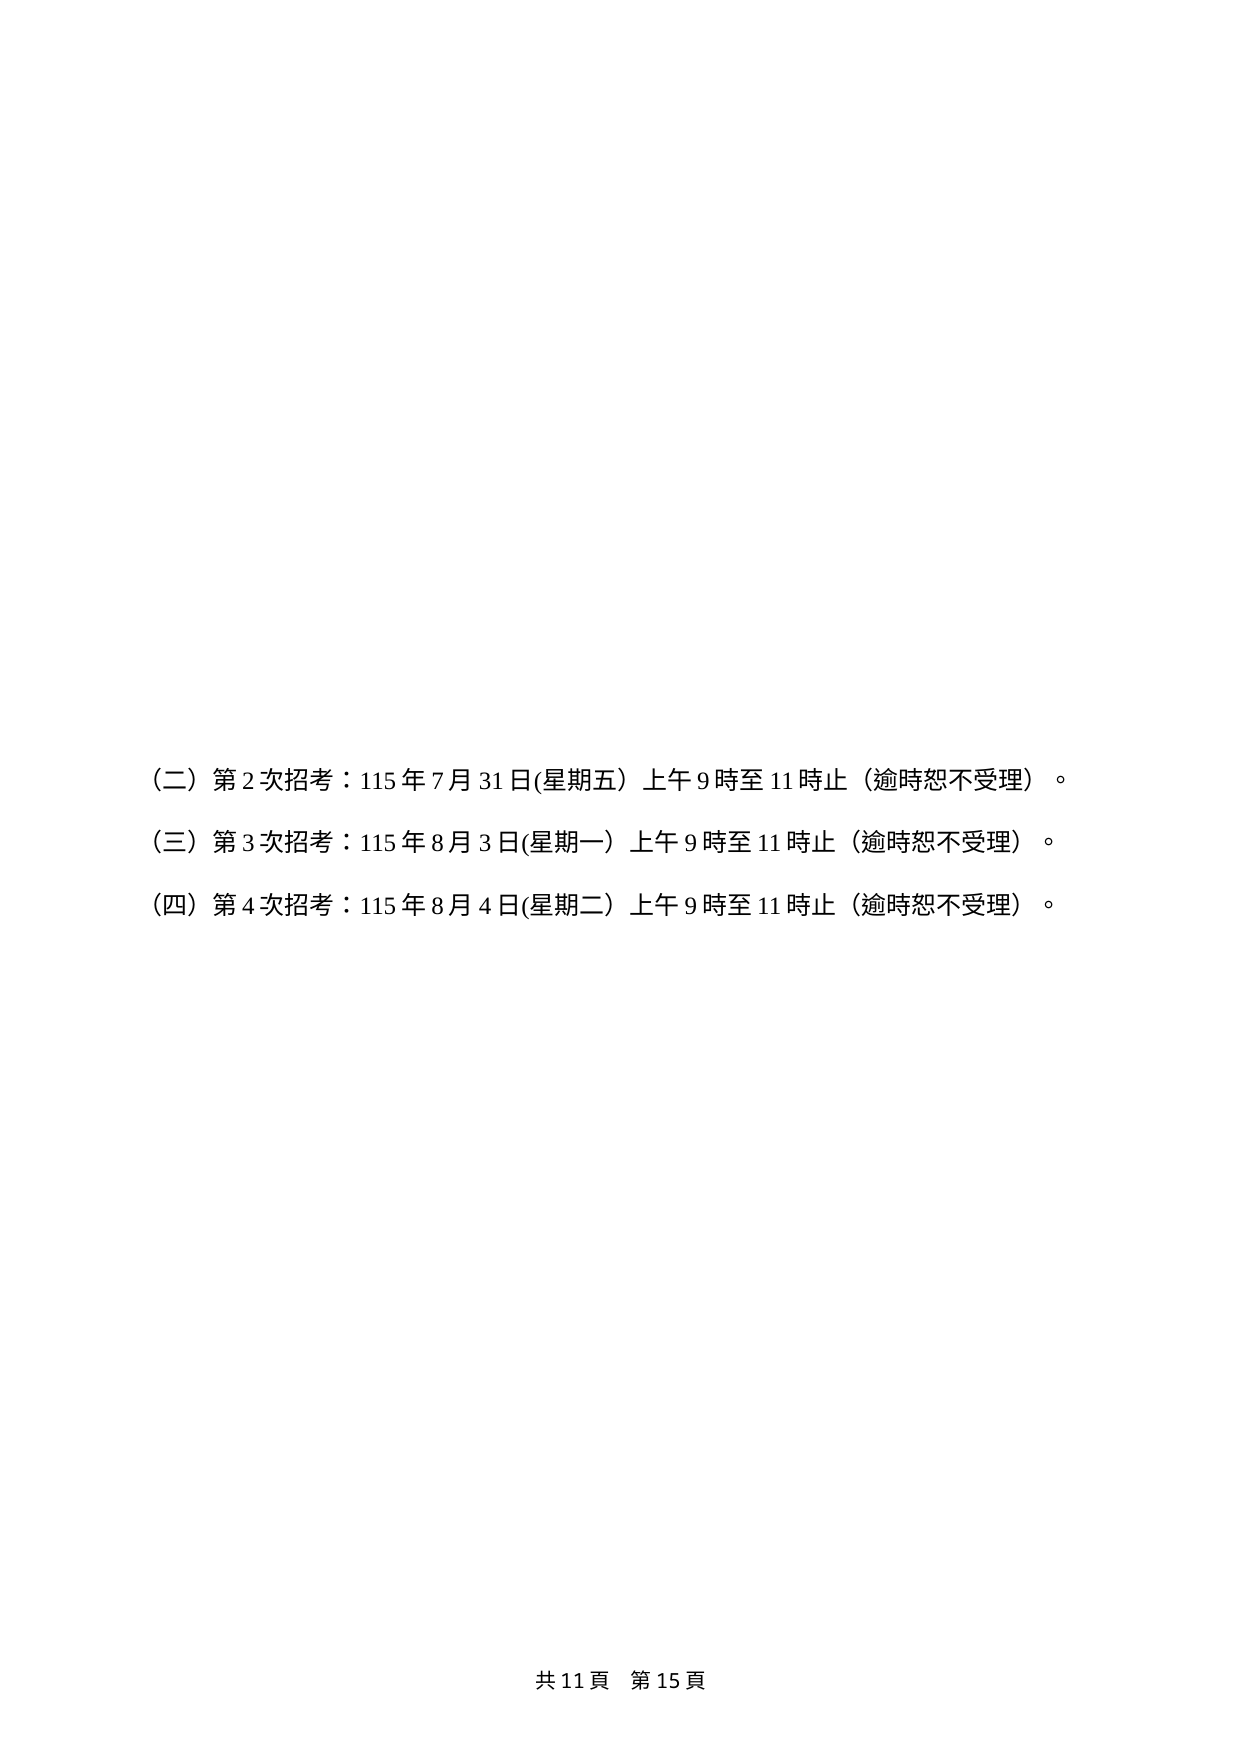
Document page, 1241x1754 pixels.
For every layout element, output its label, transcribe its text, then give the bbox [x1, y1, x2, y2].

text （三）第3次招考：115年8月3日(星期一）上午9時至11時止（逾時恕不受理）。 [118, 799, 1122, 862]
text （二）第2次招考：115年7月31日(星期五）上午9時至11時止（逾時恕不受理）。 [118, 737, 1122, 799]
text （四）第4次招考：115年8月4日(星期二）上午9時至11時止（逾時恕不受理）。 [118, 862, 1122, 924]
